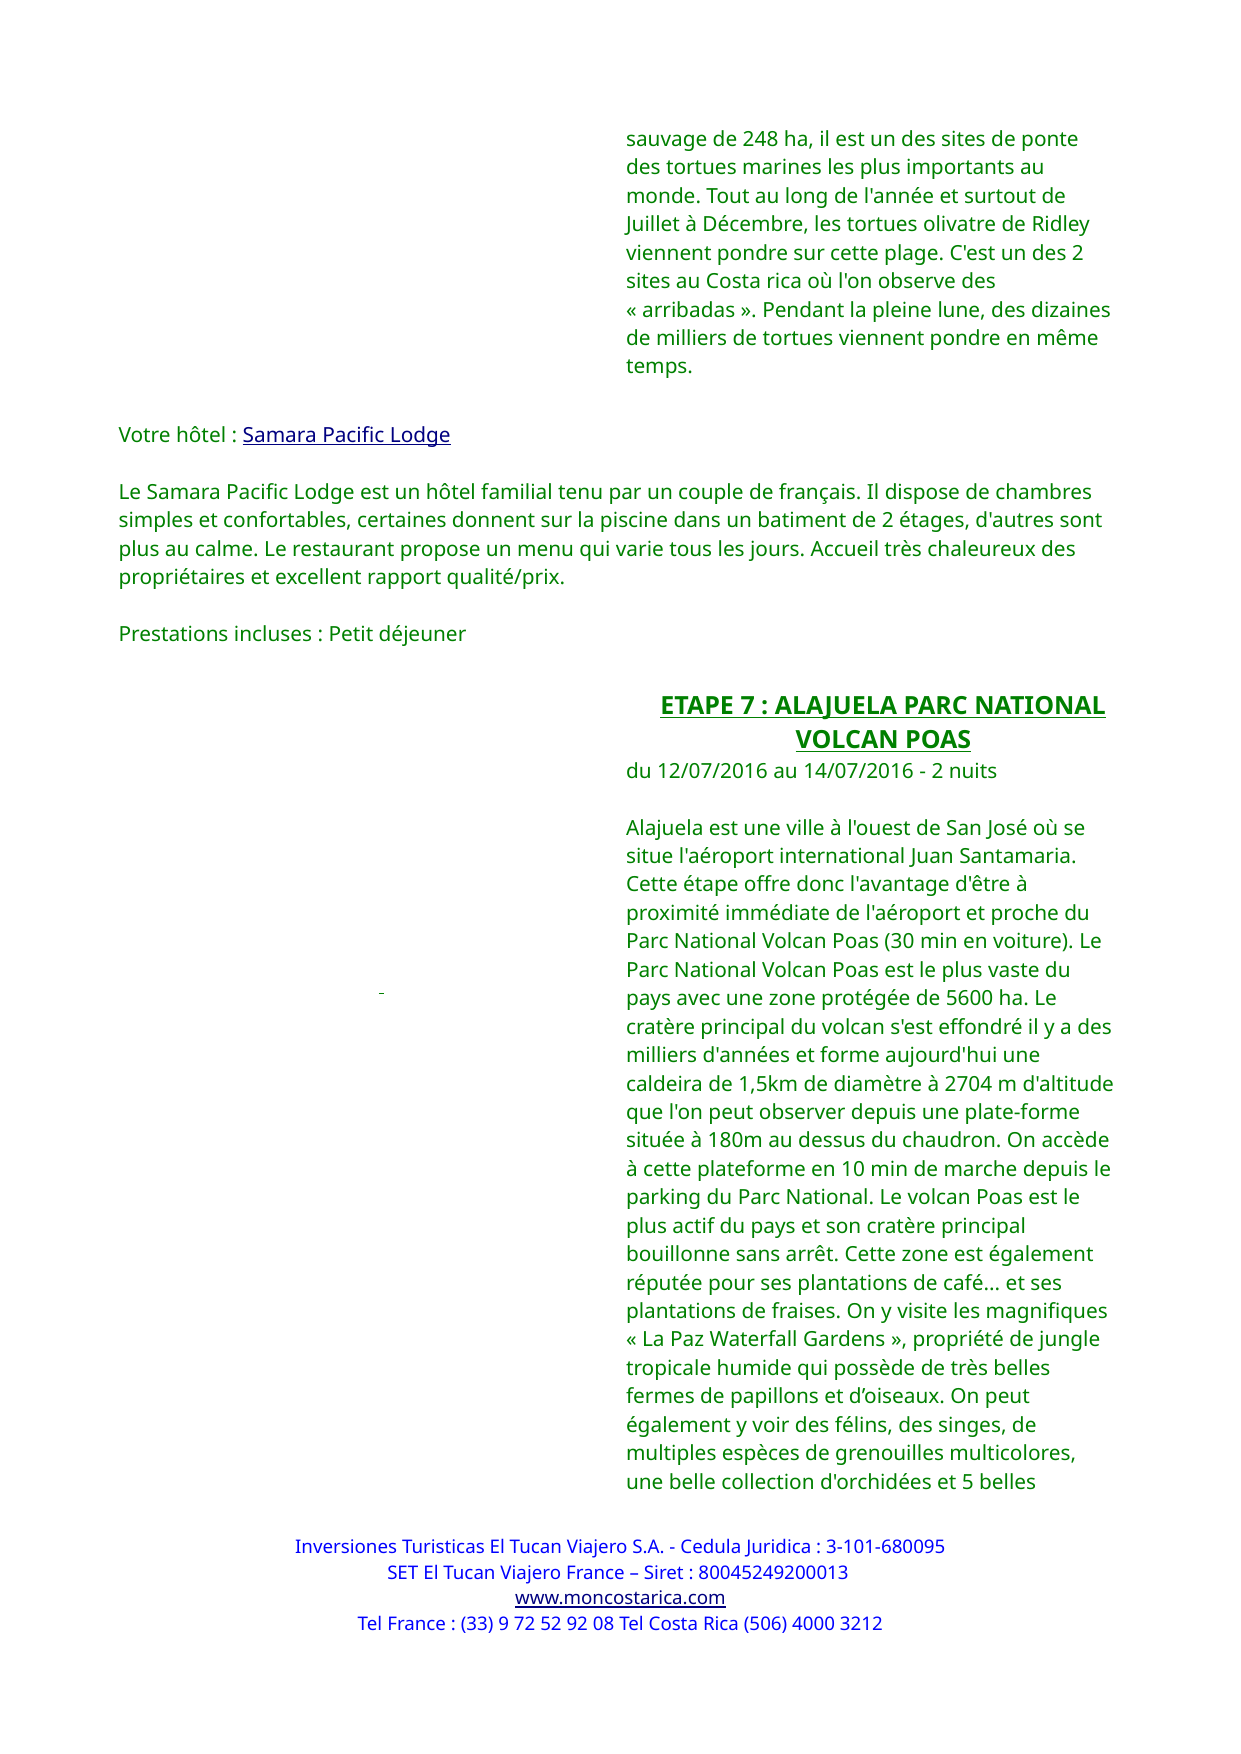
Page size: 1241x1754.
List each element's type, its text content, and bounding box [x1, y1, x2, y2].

table_header sauvage de 248 ha, il est un des sites de ponte des tortues marines les plus importants au monde. Tout au long de l'année et surtout de Juillet à Décembre, les tortues olivatre de Ridley viennent pondre sur cette plage. C'est un des 2 sites au Costa rica où l'on observe des « arribadas ». Pendant la pleine lune, des dizaines de milliers de tortues viennent pondre en même temps. [620, 118, 1122, 386]
text Votre hôtel : Samara Pacific Lodge [118, 420, 1122, 448]
text Prestations incluses : Petit déjeuner [118, 619, 1122, 648]
text Le Samara Pacific Lodge est un hôtel familial tenu par un couple de français. Il dispose de chambres simples et confortables, certaines donnent sur la piscine dans un batiment de 2 étages, d'autres sont plus au calme. Le restaurant propose un menu qui varie tous les jours. Accueil très chaleureux des propriétaires et excellent rapport qualité/prix. [118, 477, 1122, 591]
table_header ETAPE 7 : ALAJUELA PARC NATIONAL VOLCAN POAS du 12/07/2016 au 14/07/2016 - 2 nuits Alajuela est une ville à l'ouest de San José où se situe l'aéroport international Juan Santamaria. Cette étape offre donc l'avantage d'être à proximité immédiate de l'aéroport et proche du Parc National Volcan Poas (30 min en voiture). Le Parc National Volcan Poas est le plus vaste du pays avec une zone protégée de 5600 ha. Le cratère principal du volcan s'est effondré il y a des milliers d'années et forme aujourd'hui une caldeira de 1,5km de diamètre à 2704 m d'altitude que l'on peut observer depuis une plate-forme située à 180m au dessus du chaudron. On accède à cette plateforme en 10 min de marche depuis le parking du Parc National. Le volcan Poas est le plus actif du pays et son cratère principal bouillonne sans arrêt. Cette zone est également réputée pour ses plantations de café... et ses plantations de fraises. On y visite les magnifiques « La Paz Waterfall Gardens », propriété de jungle tropicale humide qui possède de très belles fermes de papillons et d’oiseaux. On peut également y voir des félins, des singes, de multiples espèces de grenouilles multicolores, une belle collection d'orchidées et 5 belles [620, 682, 1122, 1501]
table_header [118, 682, 620, 1501]
table_header [118, 118, 620, 386]
